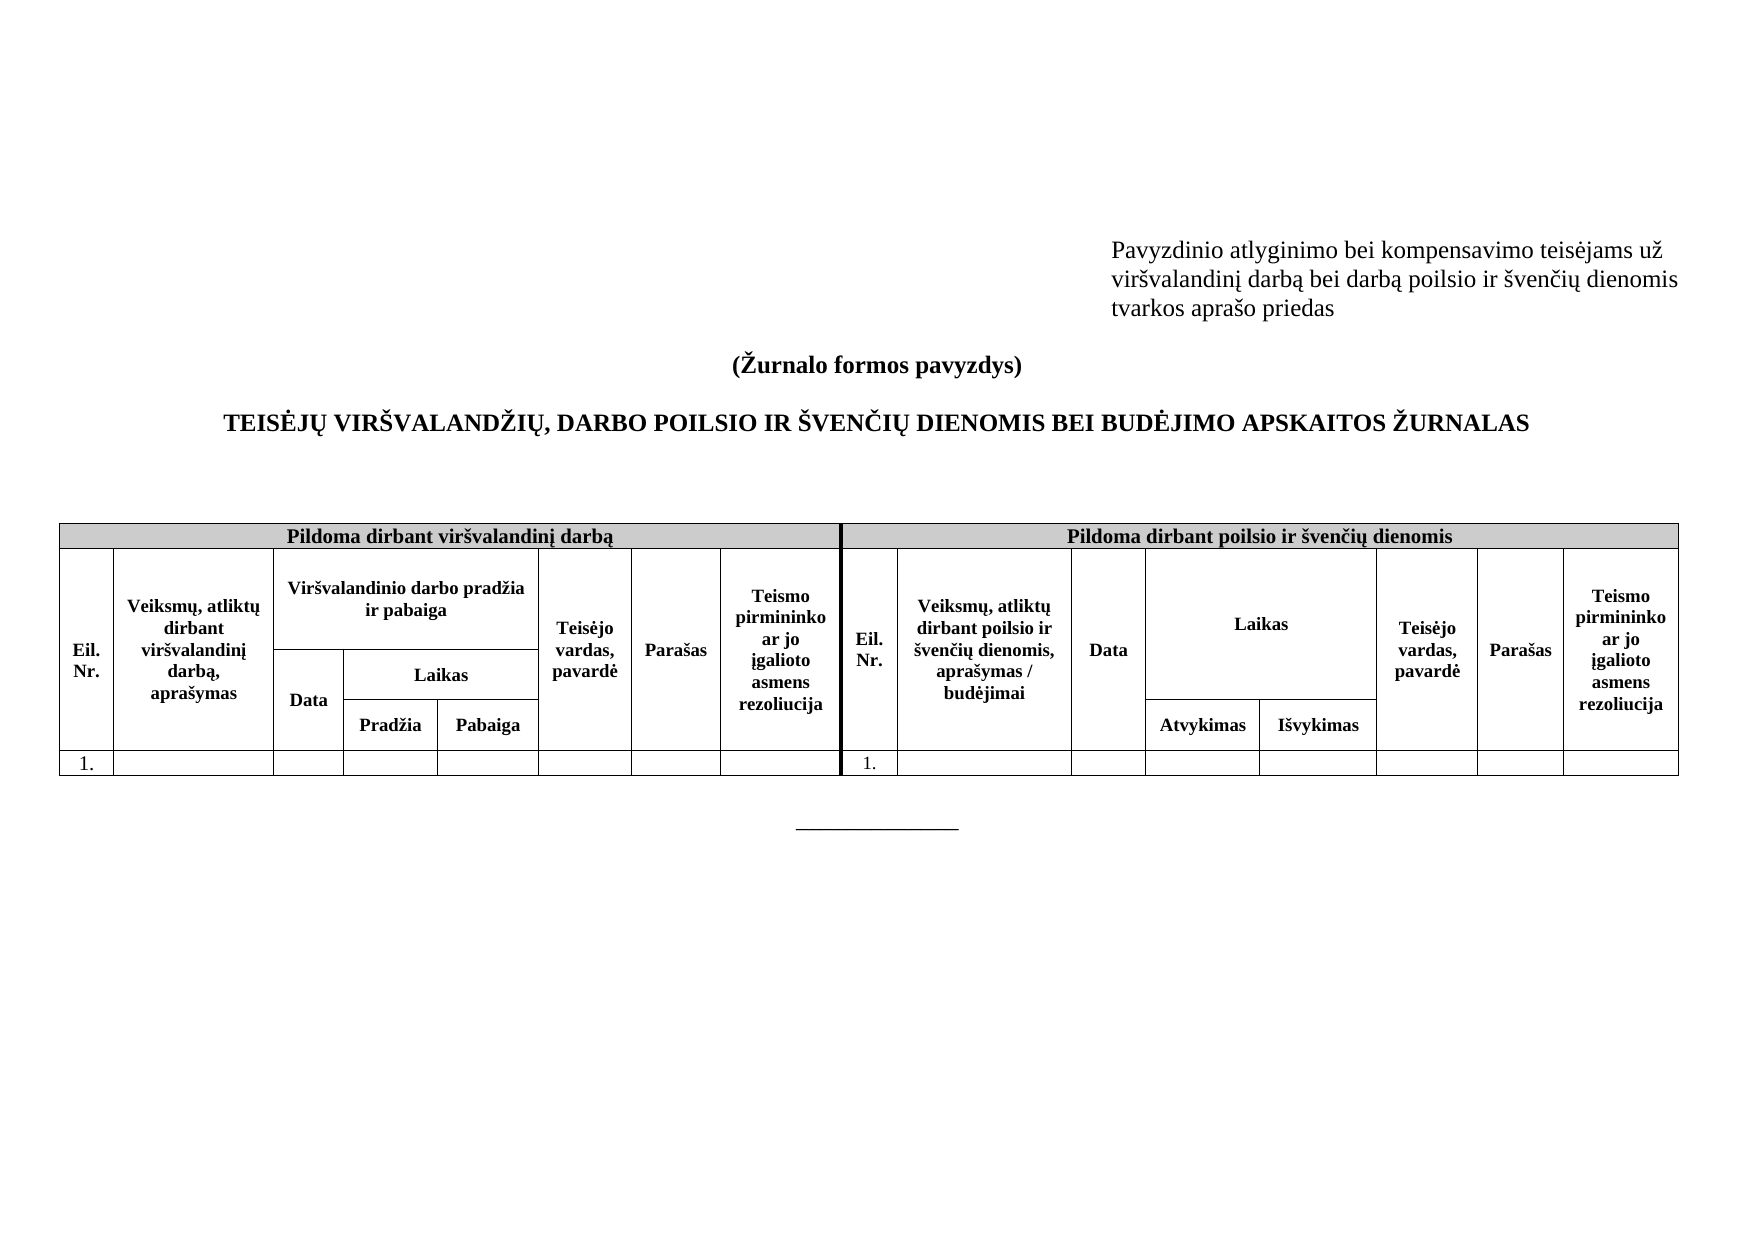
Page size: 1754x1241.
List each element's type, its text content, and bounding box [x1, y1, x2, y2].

table_cell [344, 751, 437, 775]
table_cell [898, 751, 1071, 775]
table_cell Teismo pirmininko ar jo įgalioto asmens rezoliucija [1564, 549, 1678, 749]
table_cell [539, 751, 631, 775]
table_cell [1260, 751, 1376, 775]
table_cell 1. [60, 751, 113, 775]
table_cell [1072, 751, 1145, 775]
table_cell Atvykimas [1146, 700, 1259, 749]
table_cell [274, 751, 343, 775]
table_cell Laikas [1146, 549, 1376, 699]
table_cell [1478, 751, 1563, 775]
table_cell [438, 751, 538, 775]
table_cell Eil. Nr. [843, 549, 897, 749]
table_cell Teismo pirmininko ar jo įgalioto asmens rezoliucija [721, 549, 839, 749]
text _____________ [59, 804, 1695, 833]
table_cell Pradžia [344, 700, 437, 749]
table_cell Parašas [632, 549, 720, 749]
table_cell [114, 751, 273, 775]
text Pavyzdinio atlyginimo bei kompensavimo teisėjams už viršvalandinį darbą bei darbą poilsio ir švenčių dienomis tvarkos aprašo priedas [1111, 235, 1695, 322]
table_cell [1564, 751, 1678, 775]
table_cell Data [274, 650, 343, 749]
table_cell Teisėjo vardas, pavardė [1377, 549, 1477, 749]
table_header Pildoma dirbant poilsio ir švenčių dienomis [843, 524, 1678, 548]
table_cell 1. [843, 751, 897, 775]
table_cell Data [1072, 549, 1145, 749]
table_cell Laikas [344, 650, 538, 699]
table_cell Parašas [1478, 549, 1563, 749]
table_cell Eil. Nr. [60, 549, 113, 749]
table_cell [632, 751, 720, 775]
table_cell [1377, 751, 1477, 775]
table_header Pildoma dirbant viršvalandinį darbą [60, 524, 839, 548]
table_cell Išvykimas [1260, 700, 1376, 749]
table_cell [1146, 751, 1259, 775]
table_cell Pabaiga [438, 700, 538, 749]
text (Žurnalo formos pavyzdys) [59, 350, 1695, 379]
table_cell Viršvalandinio darbo pradžia ir pabaiga [274, 549, 538, 648]
text teisėjų viršvalandžių, darbo poilsio ir švenčių dienomis BEI budėjimo apskaitos žurnalas [59, 408, 1695, 437]
table_cell Teisėjo vardas, pavardė [539, 549, 631, 749]
table_cell [721, 751, 839, 775]
table_cell Veiksmų, atliktų dirbant viršvalandinį darbą, aprašymas [114, 549, 273, 749]
table_cell Veiksmų, atliktų dirbant poilsio ir švenčių dienomis, aprašymas / budėjimai [898, 549, 1071, 749]
